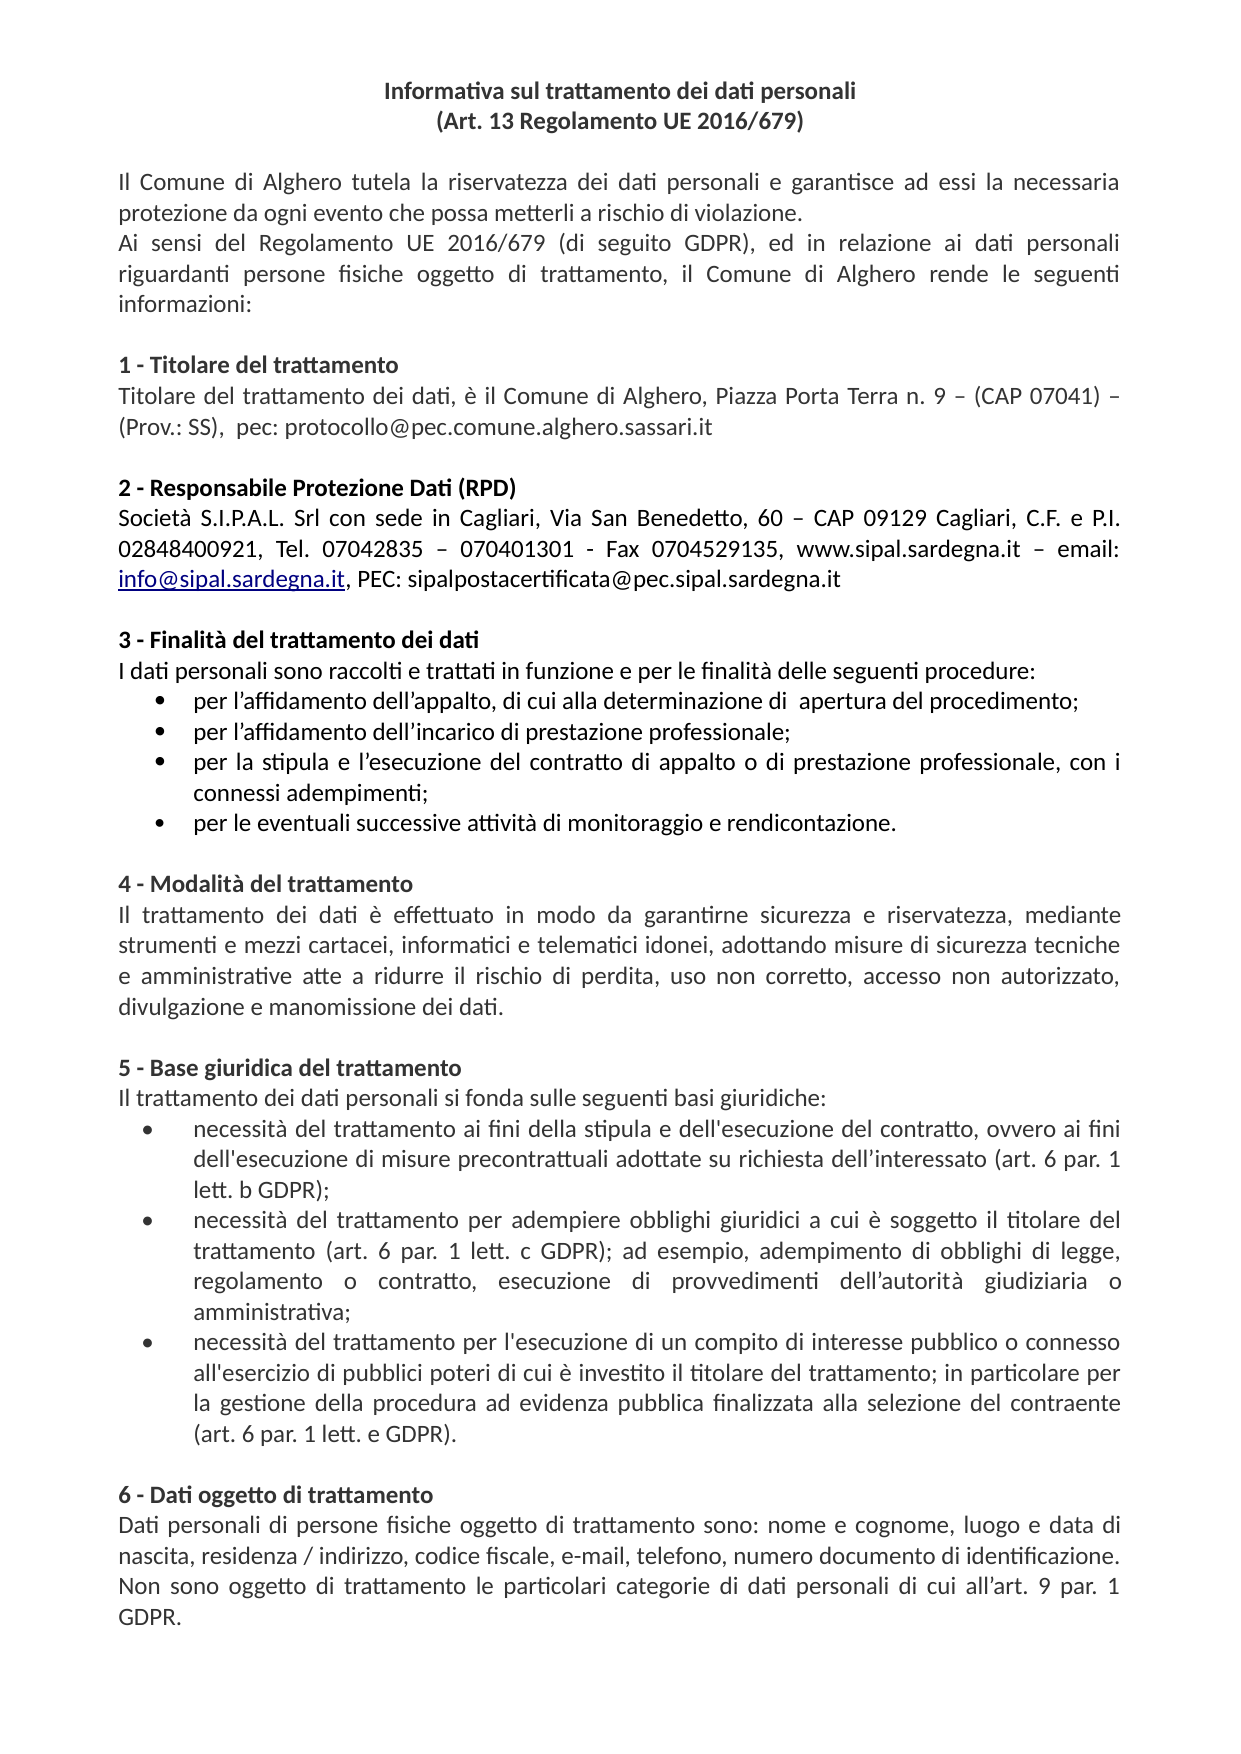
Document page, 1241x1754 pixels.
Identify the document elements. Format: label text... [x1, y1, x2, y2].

text Il trattamento dei dati personali si fonda sulle seguenti basi giuridiche: [118, 1082, 1122, 1113]
text Il trattamento dei dati è effettuato in modo da garantirne sicurezza e riservatezza, mediante strumenti e mezzi cartacei, informatici e telematici idonei, adottando misure di sicurezza tecniche e amministrative atte a ridurre il rischio di perdita, uso non corretto, accesso non autorizzato, divulgazione e manomissione dei dati. [118, 899, 1122, 1021]
text Società S.I.P.A.L. Srl con sede in Cagliari, Via San Benedetto, 60 – CAP 09129 Cagliari, C.F. e P.I. 02848400921, Tel. 07042835 – 070401301 - Fax 0704529135, www.sipal.sardegna.it – email: info@sipal.sardegna.it, PEC: sipalpostacertificata@pec.sipal.sardegna.it [118, 502, 1122, 594]
text Ai sensi del Regolamento UE 2016/679 (di seguito GDPR), ed in relazione ai dati personali riguardanti persone fisiche oggetto di trattamento, il Comune di Alghero rende le seguenti informazioni: [118, 228, 1122, 319]
list per l’affidamento dell’incarico di prestazione professionale; [156, 716, 1122, 746]
text 6 - Dati oggetto di trattamento [118, 1479, 1122, 1509]
text • necessità del trattamento ai fini della stipula e dell'esecuzione del contratto, ovvero ai fini dell'esecuzione di misure precontrattuali adottate su richiesta dell’interessato (art. 6 par. 1 lett. b GDPR); [118, 1113, 1122, 1204]
list per la stipula e l’esecuzione del contratto di appalto o di prestazione professionale, con i connessi adempimenti; [156, 746, 1122, 807]
text Titolare del trattamento dei dati, è il Comune di Alghero, Piazza Porta Terra n. 9 – (CAP 07041) – (Prov.: SS), pec: protocollo@pec.comune.alghero.sassari.it [118, 380, 1122, 441]
text • necessità del trattamento per adempiere obblighi giuridici a cui è soggetto il titolare del trattamento (art. 6 par. 1 lett. c GDPR); ad esempio, adempimento di obblighi di legge, regolamento o contratto, esecuzione di provvedimenti dell’autorità giudiziaria o amministrativa; [118, 1204, 1122, 1326]
text • necessità del trattamento per l'esecuzione di un compito di interesse pubblico o connesso all'esercizio di pubblici poteri di cui è investito il titolare del trattamento; in particolare per la gestione della procedura ad evidenza pubblica finalizzata alla selezione del contraente (art. 6 par. 1 lett. e GDPR). [118, 1326, 1122, 1448]
text 5 - Base giuridica del trattamento [118, 1052, 1122, 1082]
text 2 - Responsabile Protezione Dati (RPD) [118, 472, 1122, 502]
text 3 - Finalità del trattamento dei dati [118, 624, 1122, 655]
text Il Comune di Alghero tutela la riservatezza dei dati personali e garantisce ad essi la necessaria protezione da ogni evento che possa metterli a rischio di violazione. [118, 167, 1122, 228]
list per le eventuali successive attività di monitoraggio e rendicontazione. [156, 807, 1122, 838]
list per l’affidamento dell’appalto, di cui alla determinazione di apertura del procedimento; [156, 685, 1122, 716]
text 4 - Modalità del trattamento [118, 868, 1122, 899]
text (Art. 13 Regolamento UE 2016/679) [118, 106, 1122, 136]
text 1 - Titolare del trattamento [118, 350, 1122, 380]
text I dati personali sono raccolti e trattati in funzione e per le finalità delle seguenti procedure: [118, 655, 1122, 685]
text Dati personali di persone fisiche oggetto di trattamento sono: nome e cognome, luogo e data di nascita, residenza / indirizzo, codice fiscale, e-mail, telefono, numero documento di identificazione. Non sono oggetto di trattamento le particolari categorie di dati personali di cui all’art. 9 par. 1 GDPR. [118, 1509, 1122, 1632]
text Informativa sul trattamento dei dati personali [118, 75, 1122, 106]
